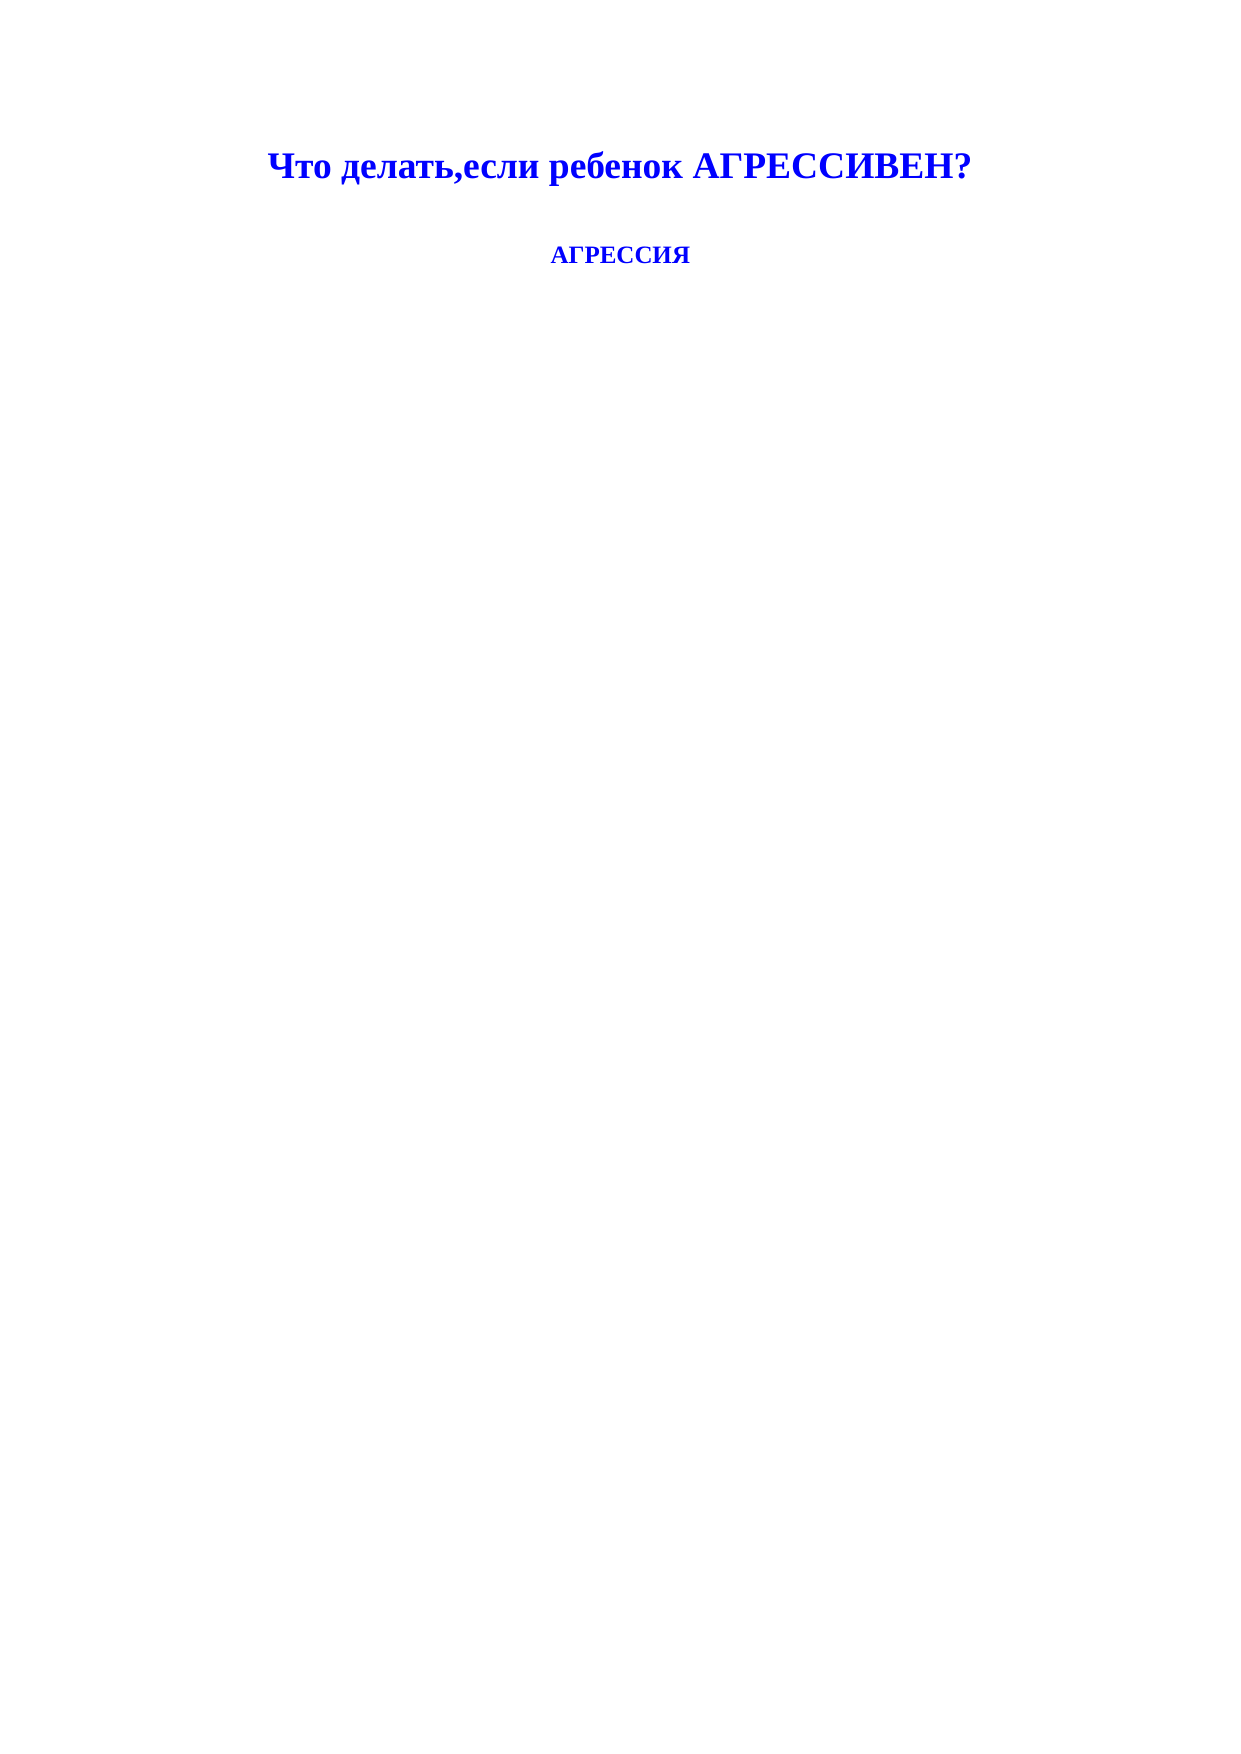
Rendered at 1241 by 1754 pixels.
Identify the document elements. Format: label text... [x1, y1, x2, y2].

subtitle Что делать,если ребенок АГРЕССИВЕН? [118, 143, 1122, 186]
text АГРЕССИЯ [118, 240, 1122, 269]
